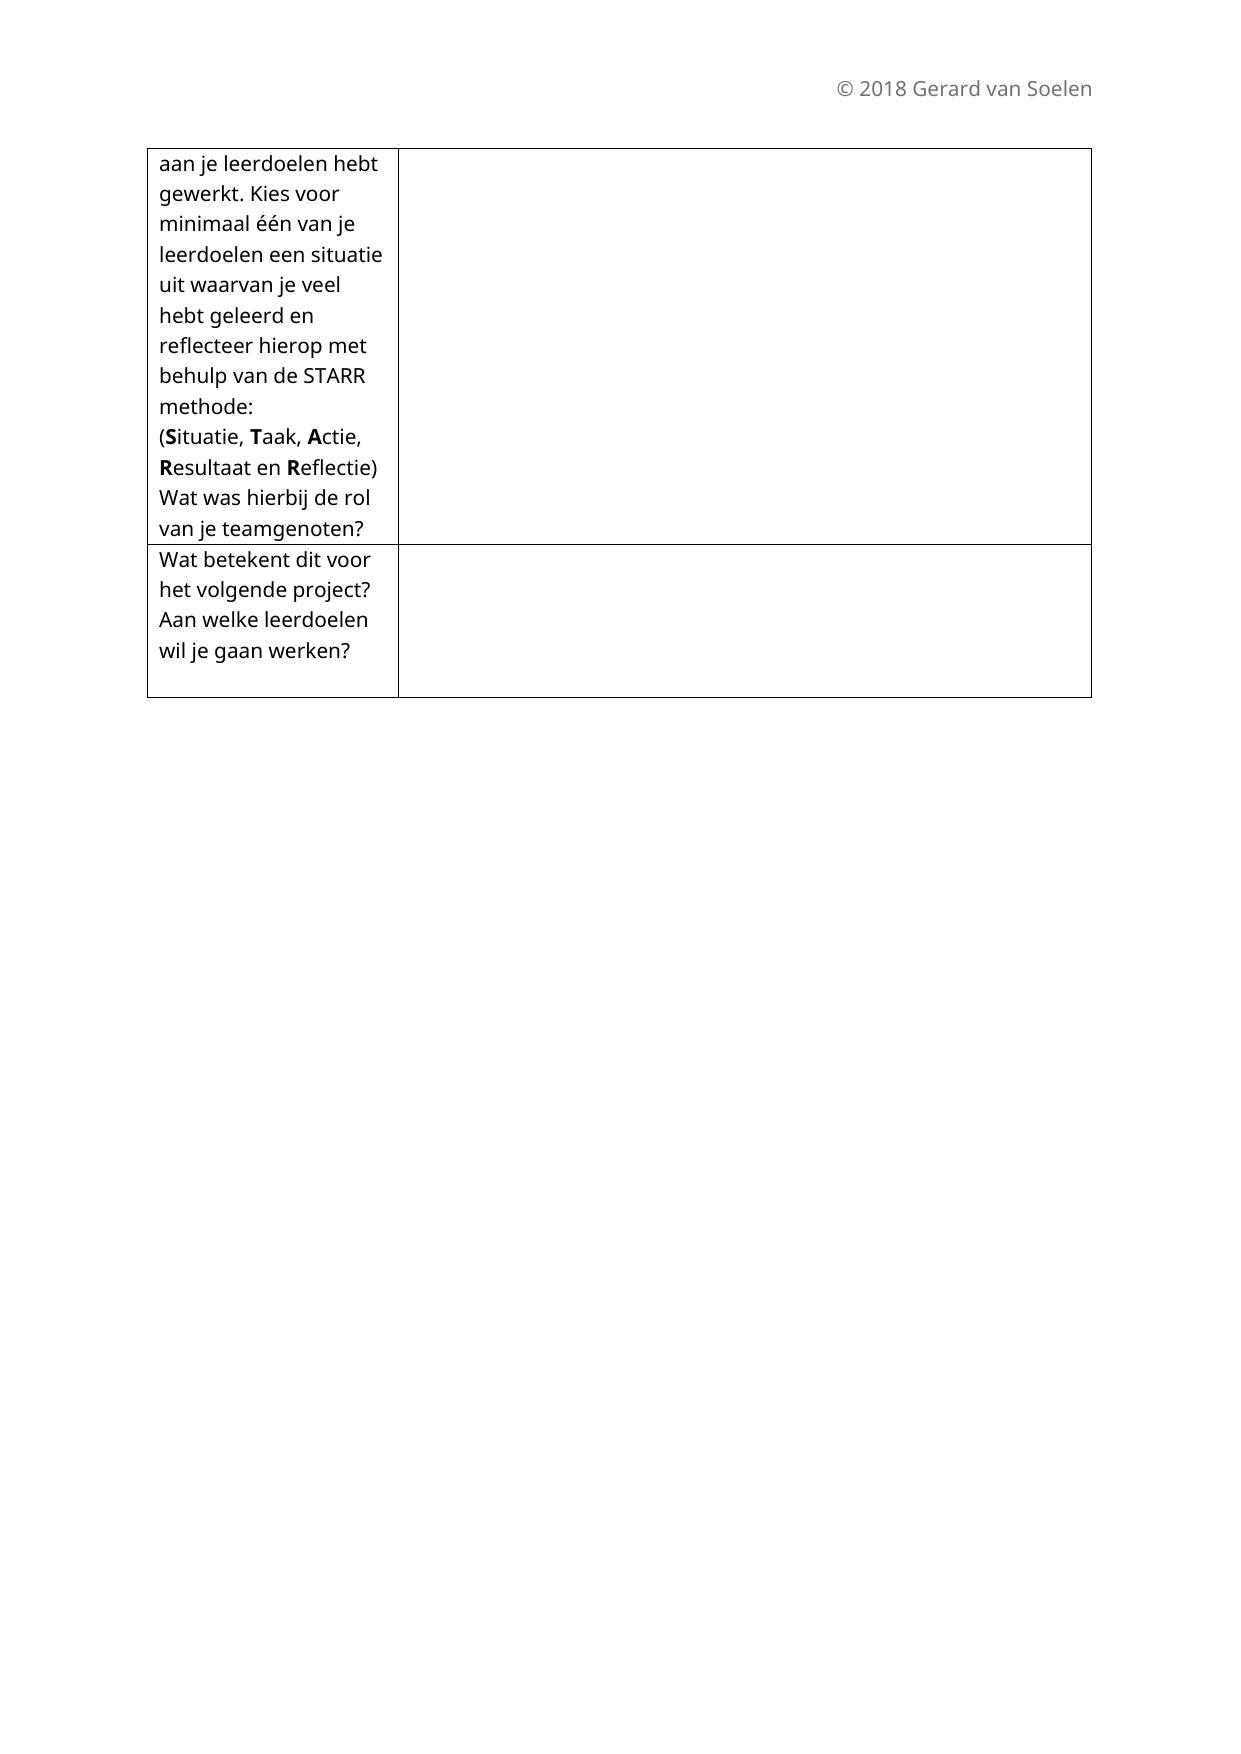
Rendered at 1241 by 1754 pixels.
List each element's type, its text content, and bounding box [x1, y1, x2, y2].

table_cell aan je leerdoelen hebt gewerkt. Kies voor minimaal één van je leerdoelen een situatie uit waarvan je veel hebt geleerd en reflecteer hierop met behulp van de STARR methode: (Situatie, Taak, Actie, Resultaat en Reflectie) Wat was hierbij de rol van je teamgenoten? [148, 149, 398, 544]
table_cell [399, 149, 1091, 544]
table_cell [399, 545, 1091, 697]
table_cell Wat betekent dit voor het volgende project? Aan welke leerdoelen wil je gaan werken? [148, 545, 398, 697]
